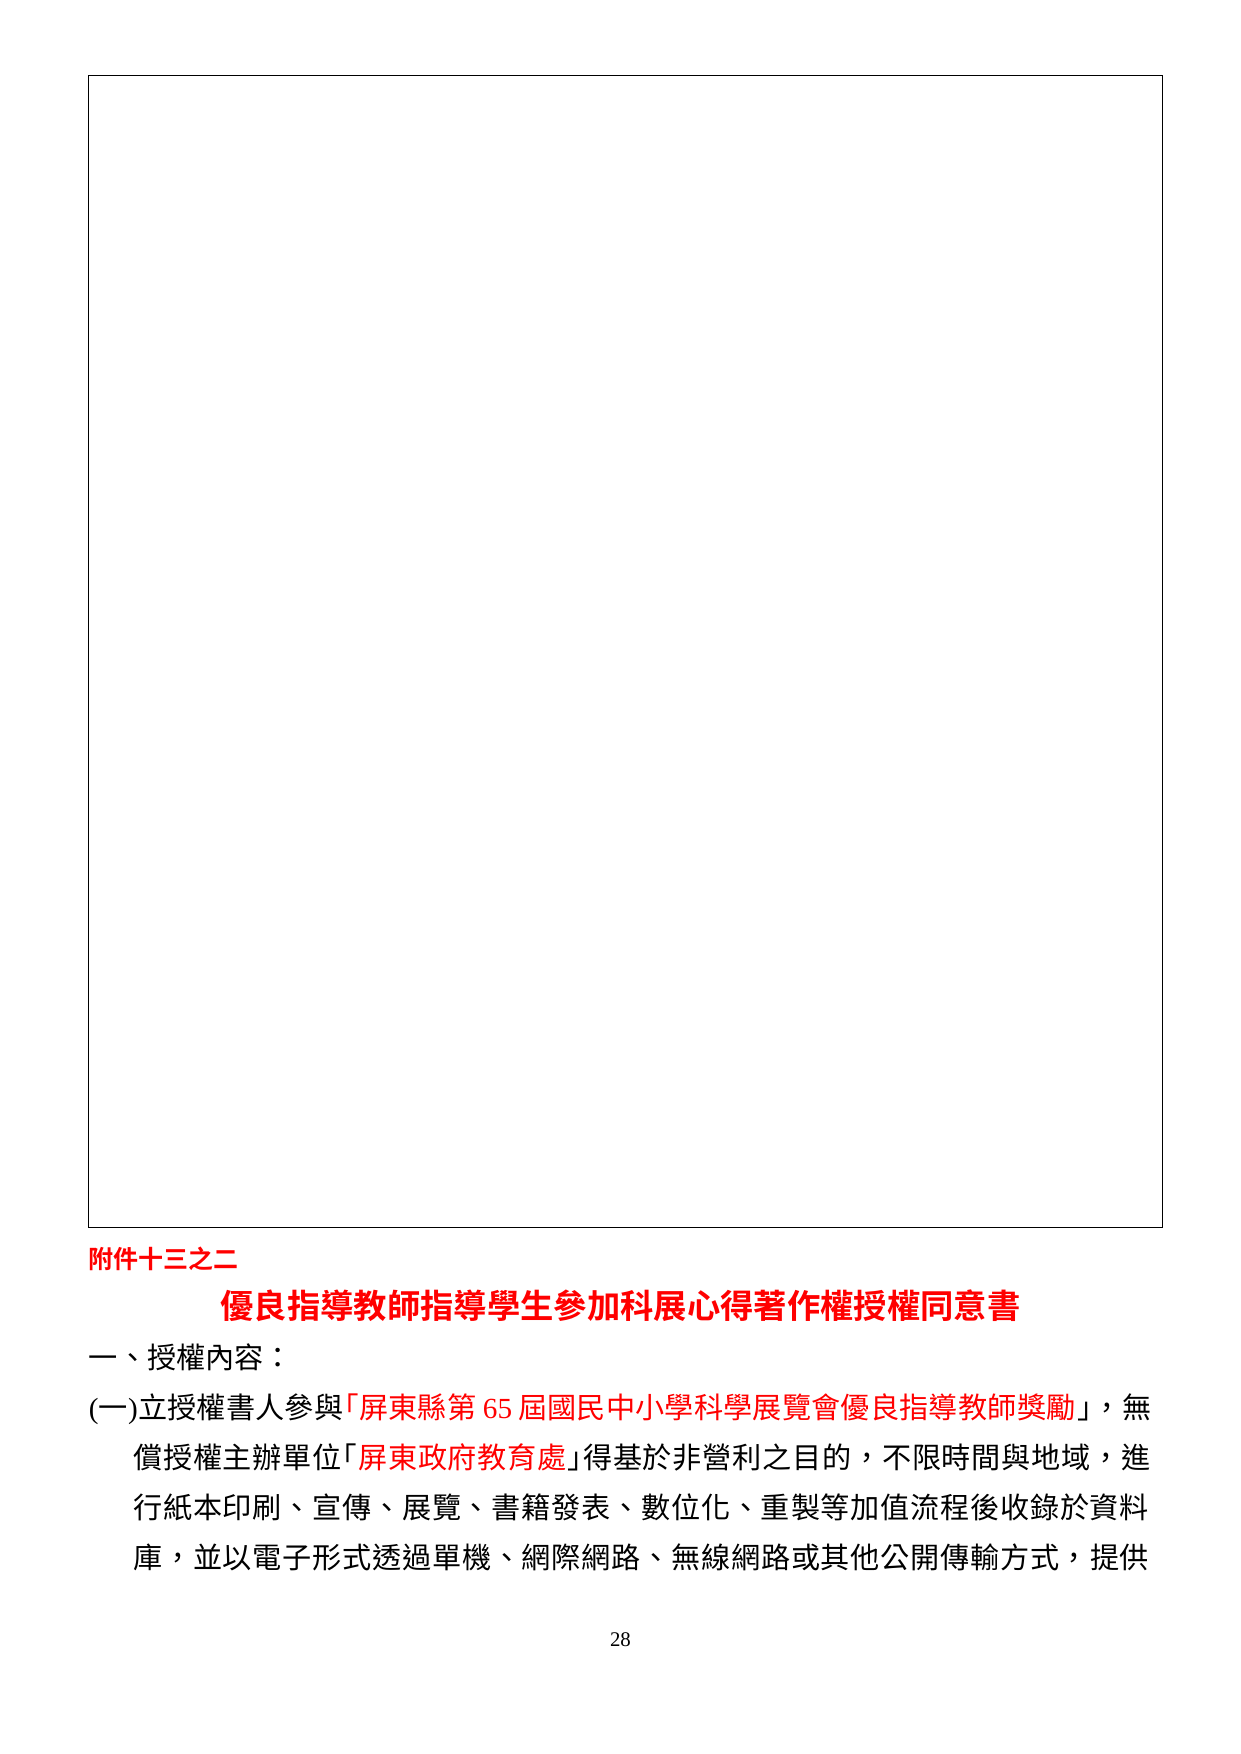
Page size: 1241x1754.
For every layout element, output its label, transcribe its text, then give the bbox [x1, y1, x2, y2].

text 優良指導教師指導學生參加科展心得著作權授權同意書 [89, 1278, 1152, 1328]
text (一)立授權書人參與｢屏東縣第65屆國民中小學科學展覽會優良指導教師獎勵｣，無償授權主辦單位｢屏東政府教育處｣得基於非營利之目的，不限時間與地域，進行紙本印刷、宣傳、展覽、書籍發表、數位化、重製等加值流程後收錄於資料庫，並以電子形式透過單機、網際網路、無線網路或其他公開傳輸方式，提供 [89, 1378, 1152, 1578]
text 一、授權內容： [89, 1328, 1152, 1378]
table_cell [89, 76, 1162, 1227]
text 附件十三之二 [89, 1228, 1152, 1278]
